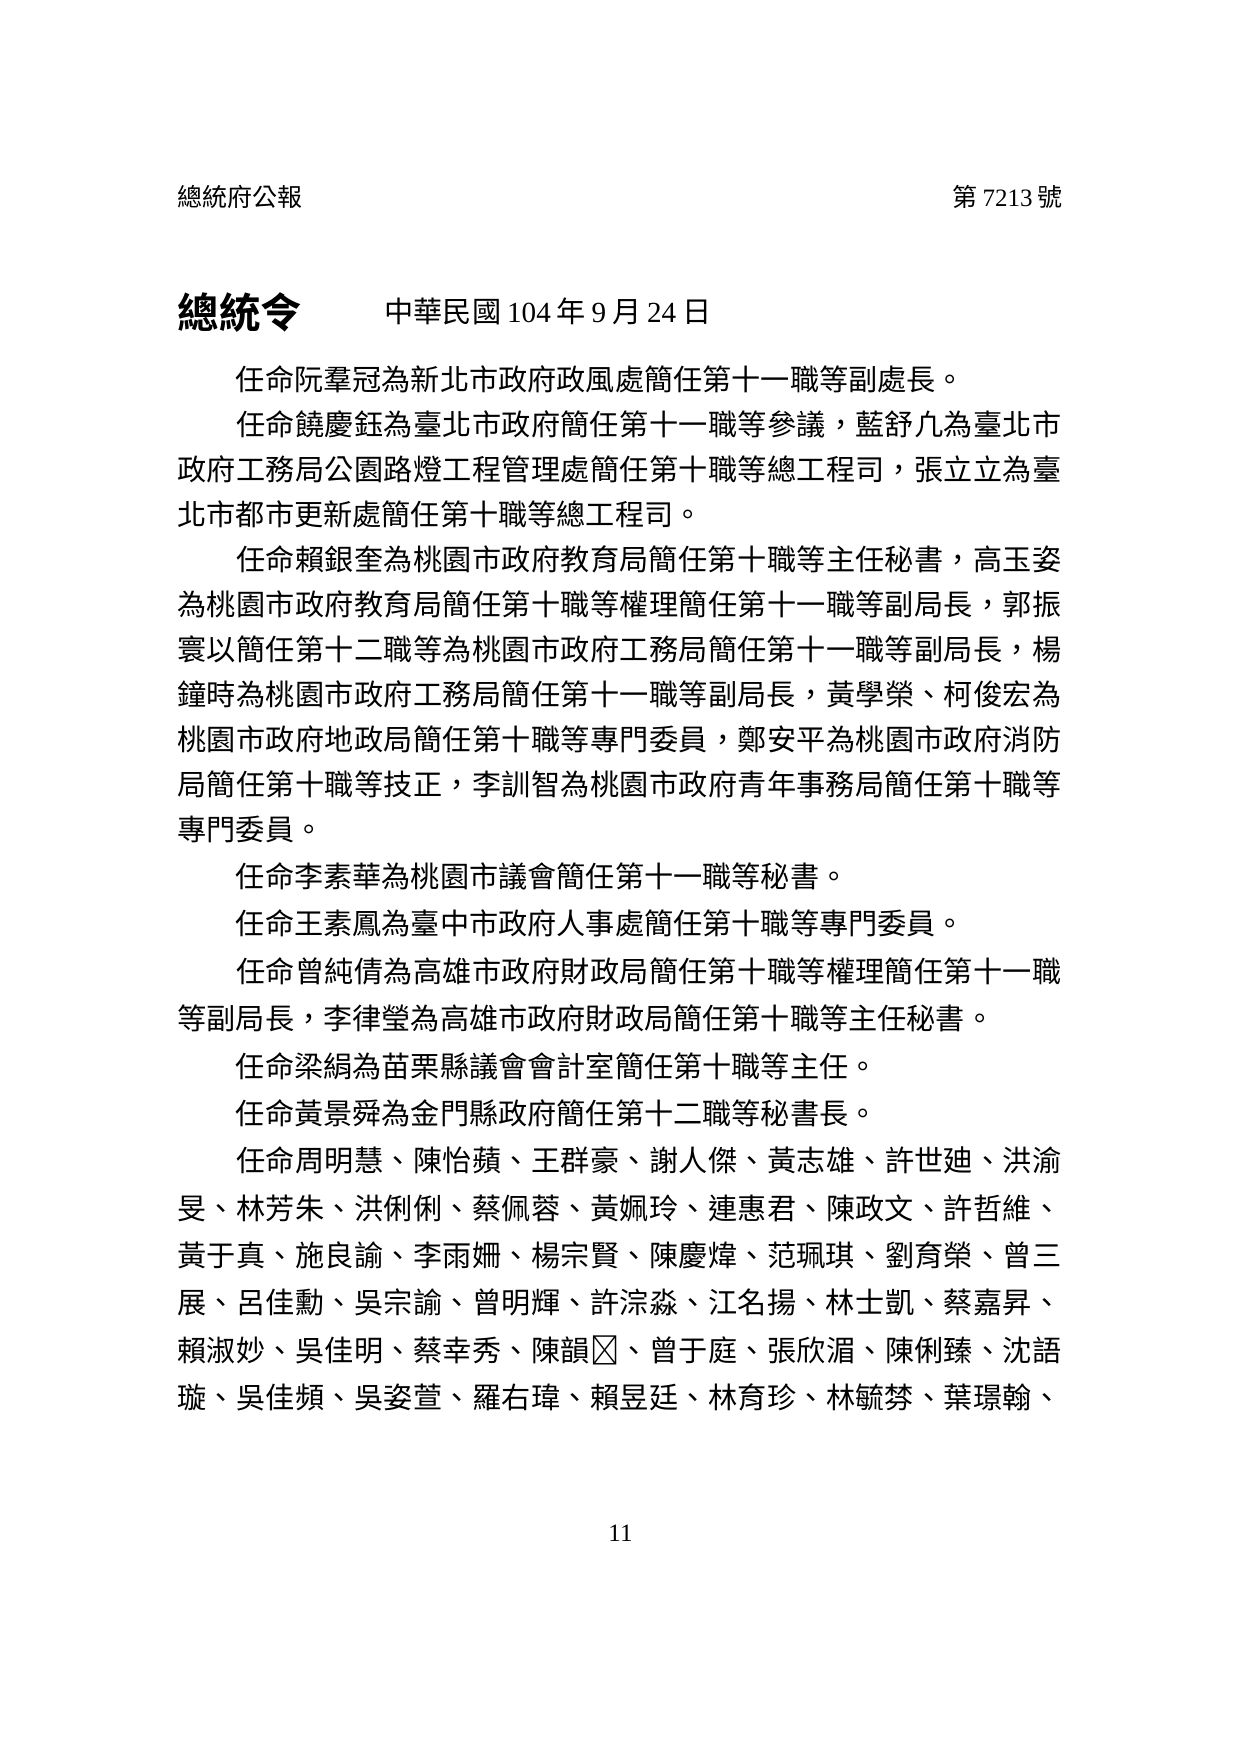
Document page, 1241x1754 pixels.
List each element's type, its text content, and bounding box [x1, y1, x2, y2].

table_header 總統令 [174, 266, 381, 354]
text 任命饒慶鈺為臺北市政府簡任第十一職等參議，藍舒凢為臺北市政府工務局公園路燈工程管理處簡任第十職等總工程司，張立立為臺北市都市更新處簡任第十職等總工程司。 [177, 399, 1063, 534]
text 任命阮羣冠為新北市政府政風處簡任第十一職等副處長。 [177, 354, 1063, 399]
text 任命李素華為桃園市議會簡任第十一職等秘書。 [177, 849, 1063, 897]
text 任命賴銀奎為桃園市政府教育局簡任第十職等主任秘書，高玉姿為桃園市政府教育局簡任第十職等權理簡任第十一職等副局長，郭振寰以簡任第十二職等為桃園市政府工務局簡任第十一職等副局長，楊鐘時為桃園市政府工務局簡任第十一職等副局長，黃學榮、柯俊宏為桃園市政府地政局簡任第十職等專門委員，鄭安平為桃園市政府消防局簡任第十職等技正，李訓智為桃園市政府青年事務局簡任第十職等專門委員。 [177, 534, 1063, 849]
text 任命周明慧、陳怡蘋、王群豪、謝人傑、黃志雄、許世廸、洪渝旻、林芳朱、洪俐俐、蔡佩蓉、黃姵玲、連惠君、陳政文、許哲維、黃于真、施良諭、李雨姍、楊宗賢、陳慶煒、范珮琪、劉育榮、曾三展、呂佳勳、吳宗諭、曾明輝、許淙淼、江名揚、林士凱、蔡嘉昇、賴淑妙、吳佳明、蔡幸秀、陳韻、曾于庭、張欣湄、陳俐臻、沈語璇、吳佳頻、吳姿萱、羅右瑋、賴昱廷、林育珍、林毓棼、葉璟翰、 [177, 1134, 1063, 1418]
table_header 中華民國104年9月24日 [381, 266, 877, 354]
text 任命梁絹為苗栗縣議會會計室簡任第十職等主任。 [177, 1039, 1063, 1086]
text 任命曾純倩為高雄市政府財政局簡任第十職等權理簡任第十一職等副局長，李律瑩為高雄市政府財政局簡任第十職等主任秘書。 [177, 944, 1063, 1039]
text 任命王素鳳為臺中市政府人事處簡任第十職等專門委員。 [177, 897, 1063, 944]
text 任命黃景舜為金門縣政府簡任第十二職等秘書長。 [177, 1086, 1063, 1134]
